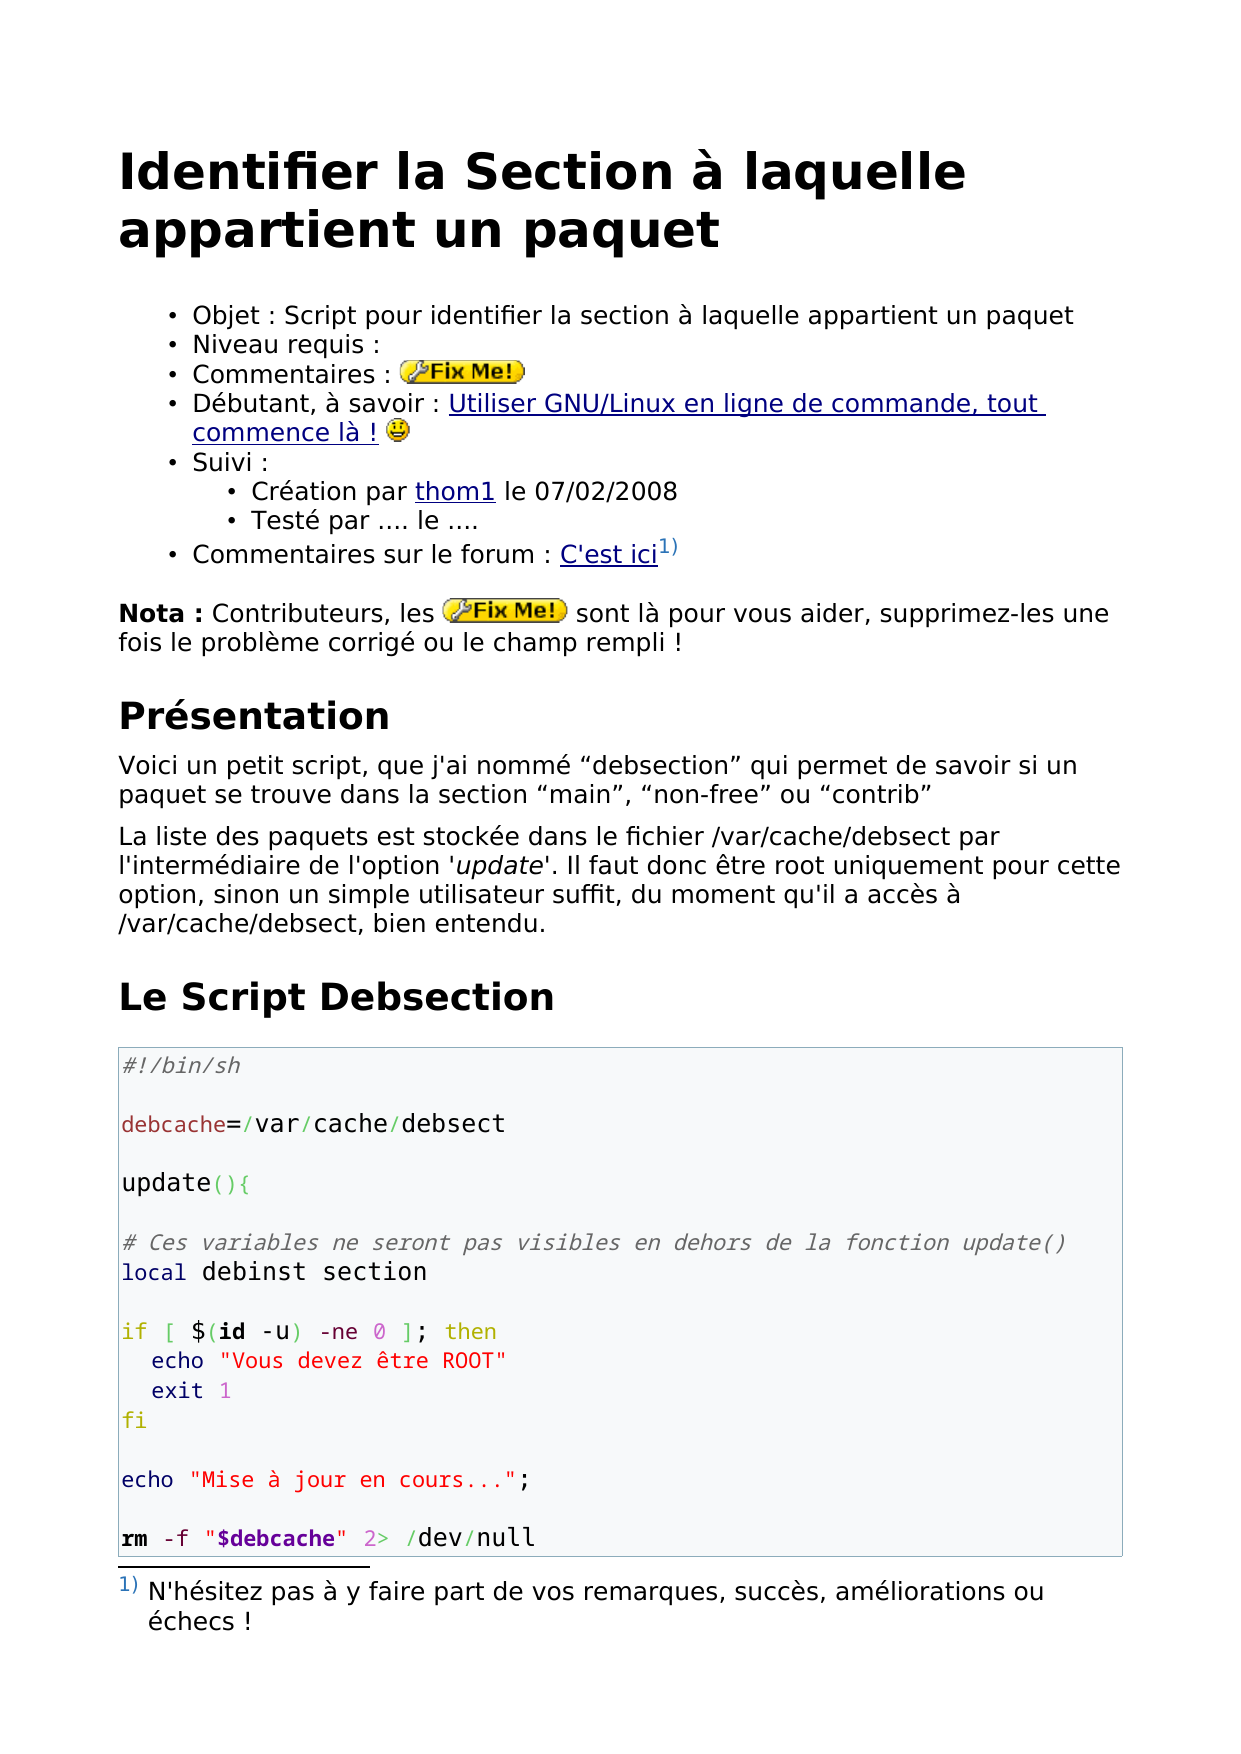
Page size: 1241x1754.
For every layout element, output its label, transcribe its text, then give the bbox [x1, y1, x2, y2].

list Débutant, à savoir : Utiliser GNU/Linux en ligne de commande, tout commence là ! [177, 389, 1122, 448]
list Testé par .... le .... [236, 506, 1122, 535]
list Commentaires : [177, 360, 1122, 389]
list Suivi : [177, 448, 1122, 477]
subtitle Le Script Debsection [118, 976, 1122, 1020]
subtitle Identifier la Section à laquelle appartient un paquet [118, 143, 1122, 259]
list Niveau requis : [177, 331, 1122, 360]
list Objet : Script pour identifier la section à laquelle appartient un paquet [177, 302, 1122, 331]
text Nota : Contributeurs, les sont là pour vous aider, supprimez-les une fois le problème corrigé ou le champ rempli ! [118, 599, 1122, 657]
picture [442, 598, 568, 623]
list Commentaires sur le forum : C'est ici [177, 535, 1122, 569]
picture [386, 418, 410, 442]
text La liste des paquets est stockée dans le fichier /var/cache/debsect par l'intermédiaire de l'option 'update'. Il faut donc être root uniquement pour cette option, sinon un simple utilisateur suffit, du moment qu'il a accès à /var/cache/debsect, bien entendu. [118, 822, 1122, 938]
list Création par thom1 le 07/02/2008 [236, 477, 1122, 506]
text Voici un petit script, que j'ai nommé “debsection” qui permet de savoir si un paquet se trouve dans la section “main”, “non-free” ou “contrib” [118, 751, 1122, 809]
list N'hésitez pas à y faire part de vos remarques, succès, améliorations ou échecs ! [118, 1573, 1122, 1636]
table_header #!/bin/sh debcache=/var/cache/debsect update(){ # Ces variables ne seront pas visibles en dehors de la fonction update() local debinst section if [ $(id -u) -ne 0 ]; then echo "Vous devez être ROOT" exit 1 fi echo "Mise à jour en cours..."; rm -f "$debcache" 2> /dev/null [119, 1048, 1122, 1556]
picture [399, 360, 525, 384]
subtitle Présentation [118, 695, 1122, 738]
